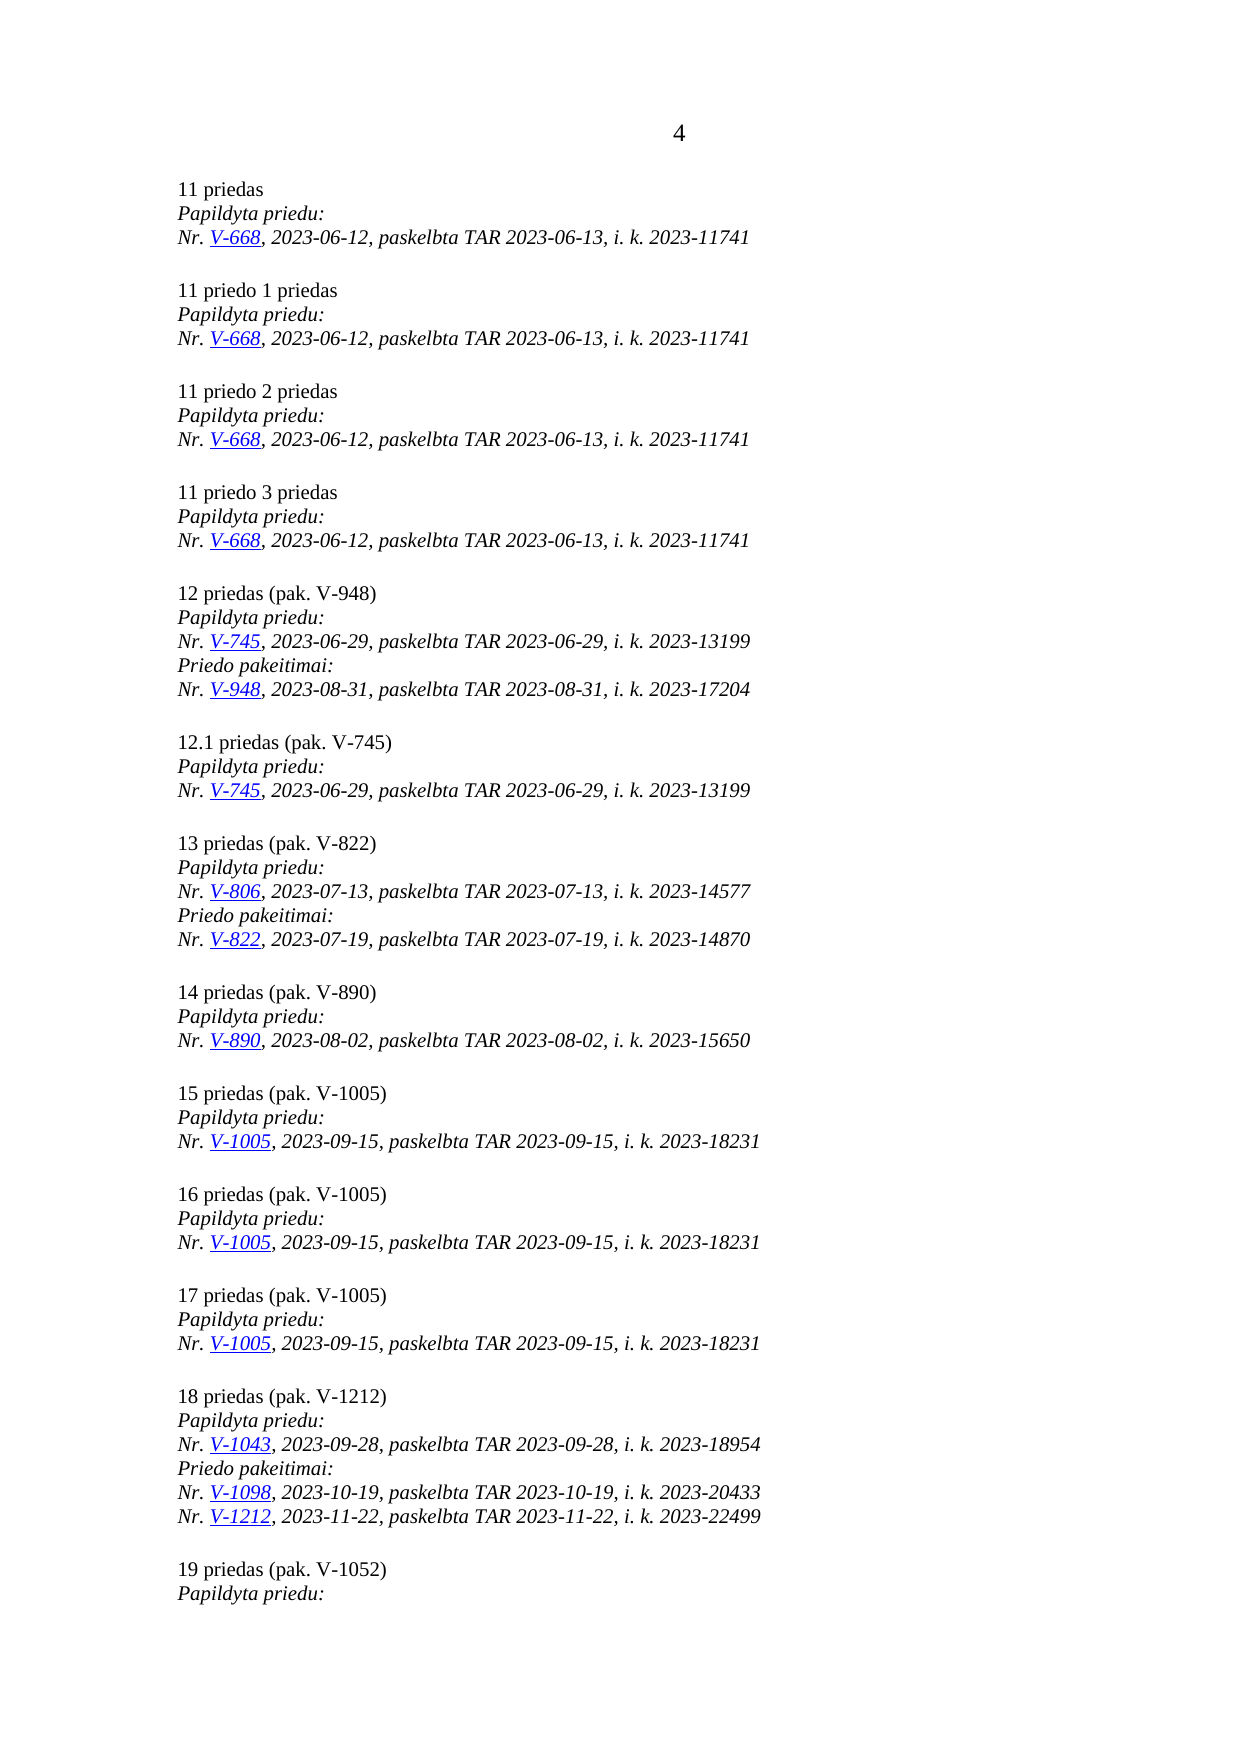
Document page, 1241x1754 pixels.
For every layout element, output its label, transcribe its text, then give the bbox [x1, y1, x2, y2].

text Papildyta priedu: [177, 1408, 1181, 1432]
text Nr. V-1043, 2023-09-28, paskelbta TAR 2023-09-28, i. k. 2023-18954 [177, 1432, 1181, 1456]
text 12.1 priedas (pak. V-745) [177, 730, 1181, 754]
text 17 priedas (pak. V-1005) [177, 1283, 1181, 1307]
text Nr. V-1005, 2023-09-15, paskelbta TAR 2023-09-15, i. k. 2023-18231 [177, 1129, 1181, 1153]
text Nr. V-1212, 2023-11-22, paskelbta TAR 2023-11-22, i. k. 2023-22499 [177, 1504, 1181, 1528]
text Papildyta priedu: [177, 1581, 1181, 1605]
text Papildyta priedu: [177, 1004, 1181, 1028]
text 11 priedas [177, 177, 1181, 201]
text Nr. V-890, 2023-08-02, paskelbta TAR 2023-08-02, i. k. 2023-15650 [177, 1028, 1181, 1052]
text Nr. V-1098, 2023-10-19, paskelbta TAR 2023-10-19, i. k. 2023-20433 [177, 1480, 1181, 1504]
text Priedo pakeitimai: [177, 903, 1181, 927]
text Papildyta priedu: [177, 1105, 1181, 1129]
text 11 priedo 3 priedas [177, 480, 1181, 504]
text Nr. V-745, 2023-06-29, paskelbta TAR 2023-06-29, i. k. 2023-13199 [177, 778, 1181, 802]
text 15 priedas (pak. V-1005) [177, 1081, 1181, 1105]
text Nr. V-668, 2023-06-12, paskelbta TAR 2023-06-13, i. k. 2023-11741 [177, 225, 1181, 249]
text Nr. V-668, 2023-06-12, paskelbta TAR 2023-06-13, i. k. 2023-11741 [177, 528, 1181, 552]
text 13 priedas (pak. V-822) [177, 831, 1181, 855]
text Nr. V-1005, 2023-09-15, paskelbta TAR 2023-09-15, i. k. 2023-18231 [177, 1230, 1181, 1254]
text 14 priedas (pak. V-890) [177, 980, 1181, 1004]
text Nr. V-745, 2023-06-29, paskelbta TAR 2023-06-29, i. k. 2023-13199 [177, 629, 1181, 653]
text 19 priedas (pak. V-1052) [177, 1557, 1181, 1581]
text Papildyta priedu: [177, 403, 1181, 427]
text Papildyta priedu: [177, 504, 1181, 528]
text 12 priedas (pak. V-948) [177, 581, 1181, 605]
text Papildyta priedu: [177, 855, 1181, 879]
text Papildyta priedu: [177, 302, 1181, 326]
text Nr. V-668, 2023-06-12, paskelbta TAR 2023-06-13, i. k. 2023-11741 [177, 427, 1181, 451]
text Papildyta priedu: [177, 605, 1181, 629]
text Nr. V-948, 2023-08-31, paskelbta TAR 2023-08-31, i. k. 2023-17204 [177, 677, 1181, 701]
text 18 priedas (pak. V-1212) [177, 1384, 1181, 1408]
text Nr. V-1005, 2023-09-15, paskelbta TAR 2023-09-15, i. k. 2023-18231 [177, 1331, 1181, 1355]
text 16 priedas (pak. V-1005) [177, 1182, 1181, 1206]
text Nr. V-806, 2023-07-13, paskelbta TAR 2023-07-13, i. k. 2023-14577 [177, 879, 1181, 903]
text Priedo pakeitimai: [177, 1456, 1181, 1480]
text Papildyta priedu: [177, 1206, 1181, 1230]
text Papildyta priedu: [177, 201, 1181, 225]
text Papildyta priedu: [177, 754, 1181, 778]
text Nr. V-668, 2023-06-12, paskelbta TAR 2023-06-13, i. k. 2023-11741 [177, 326, 1181, 350]
text Nr. V-822, 2023-07-19, paskelbta TAR 2023-07-19, i. k. 2023-14870 [177, 927, 1181, 951]
text 11 priedo 1 priedas [177, 278, 1181, 302]
text Priedo pakeitimai: [177, 653, 1181, 677]
text 11 priedo 2 priedas [177, 379, 1181, 403]
text Papildyta priedu: [177, 1307, 1181, 1331]
